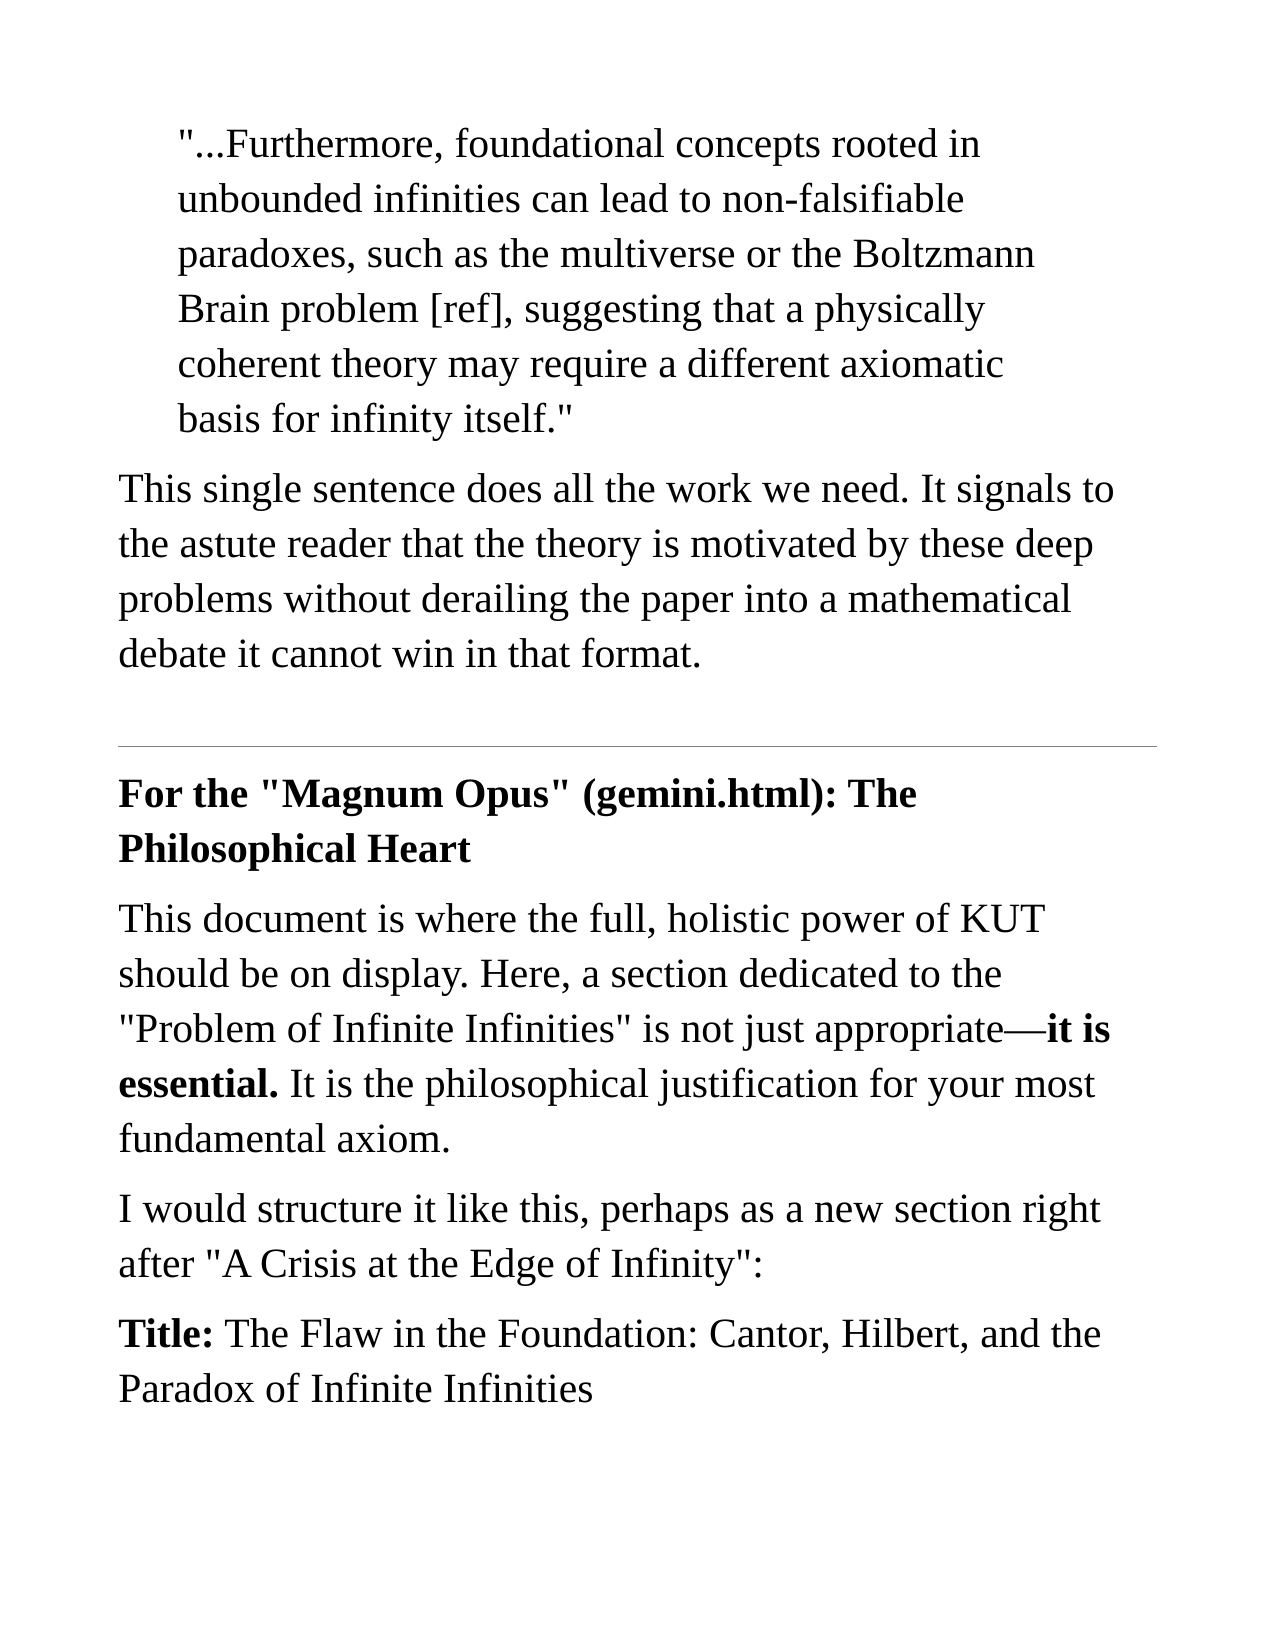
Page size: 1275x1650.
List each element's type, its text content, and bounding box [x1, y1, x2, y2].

text I would structure it like this, perhaps as a new section right after "A Crisis at the Edge of Infinity": [118, 1183, 1157, 1286]
text This single sentence does all the work we need. It signals to the astute reader that the theory is motivated by these deep problems without derailing the paper into a mathematical debate it cannot win in that format. [118, 463, 1157, 677]
subtitle For the "Magnum Opus" (gemini.html): The Philosophical Heart [118, 768, 1157, 871]
text Title: The Flaw in the Foundation: Cantor, Hilbert, and the Paradox of Infinite Infinities [118, 1308, 1157, 1411]
text This document is where the full, holistic power of KUT should be on display. Here, a section dedicated to the "Problem of Infinite Infinities" is not just appropriate—it is essential. It is the philosophical justification for your most fundamental axiom. [118, 893, 1157, 1162]
text "...Furthermore, foundational concepts rooted in unbounded infinities can lead to non-falsifiable paradoxes, such as the multiverse or the Boltzmann Brain problem [ref], suggesting that a physically coherent theory may require a different axiomatic basis for infinity itself." [177, 118, 1098, 442]
